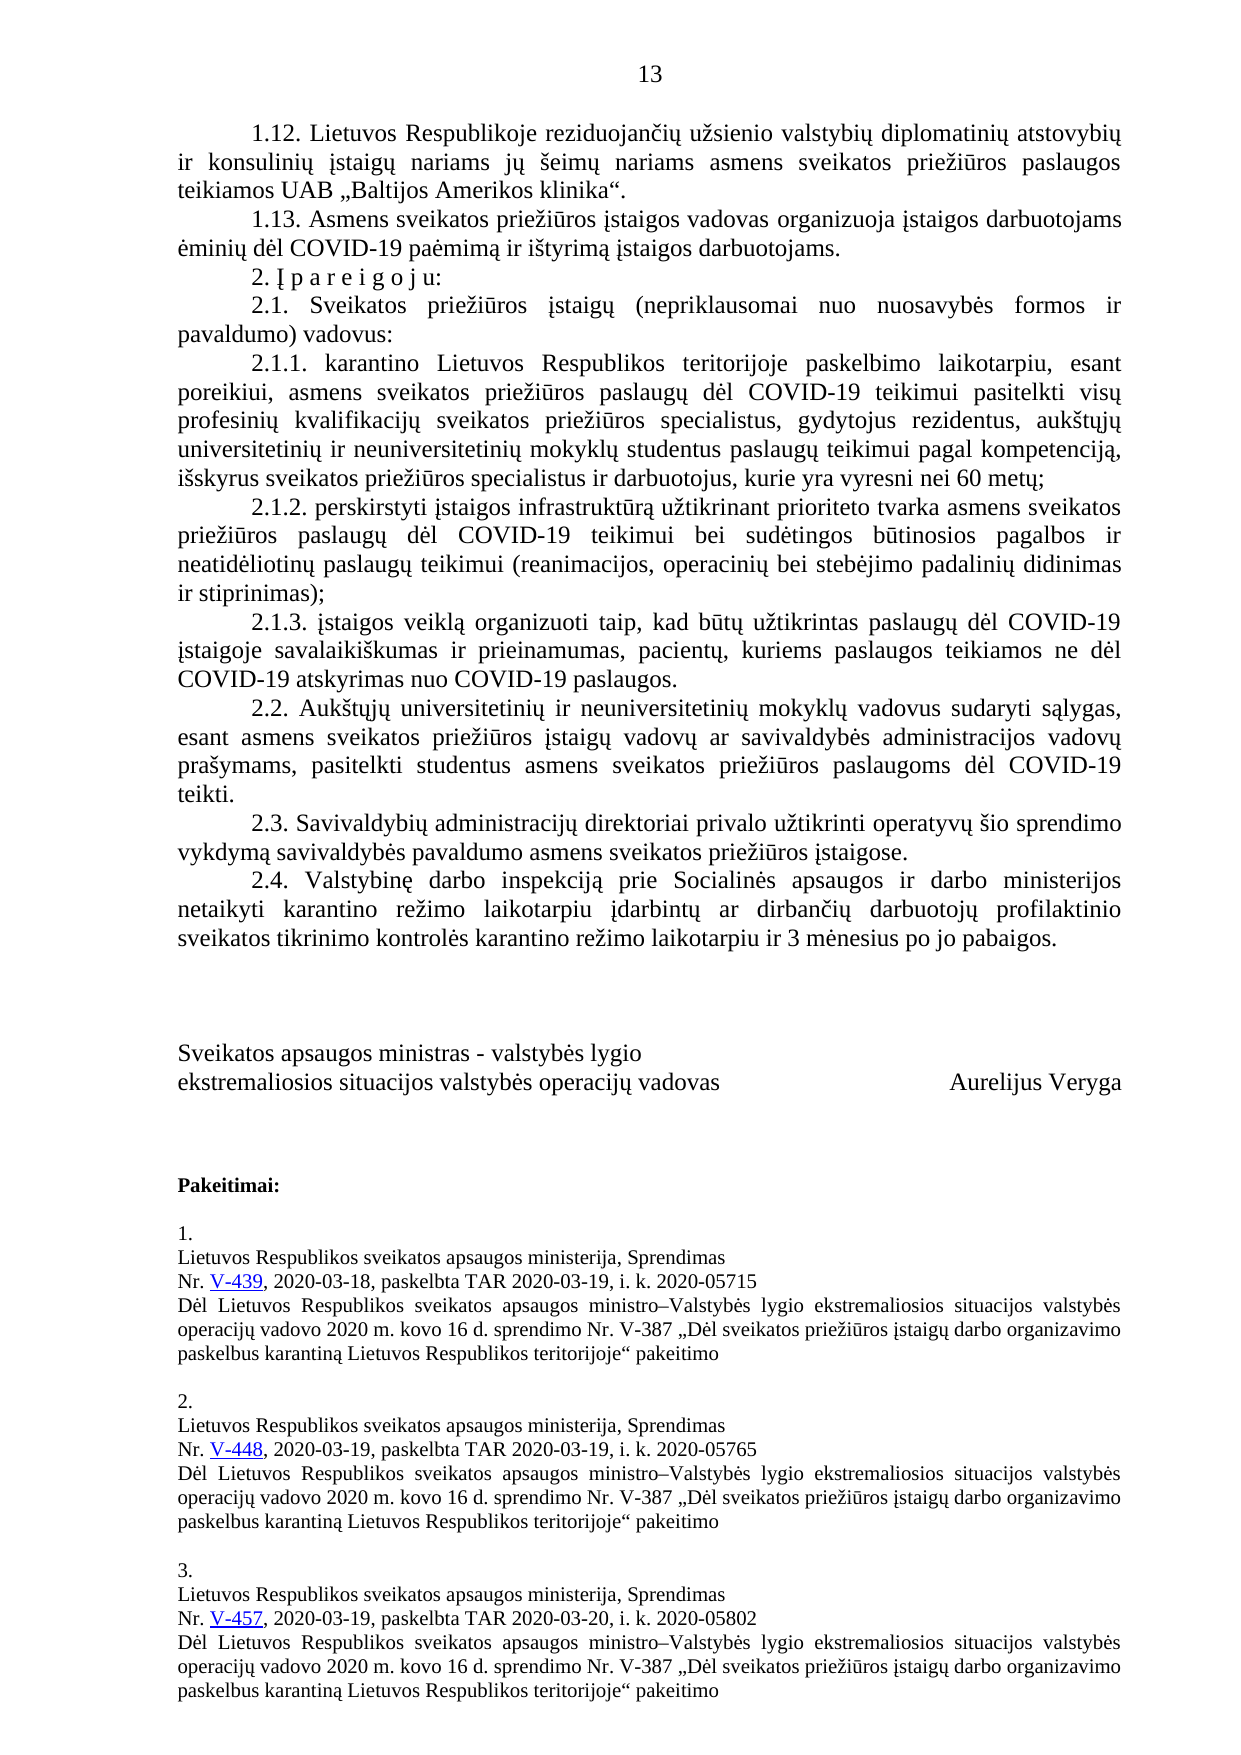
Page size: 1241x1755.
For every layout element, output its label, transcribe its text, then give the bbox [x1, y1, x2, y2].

text 1.13. Asmens sveikatos priežiūros įstaigos vadovas organizuoja įstaigos darbuotojams ėminių dėl COVID-19 paėmimą ir ištyrimą įstaigos darbuotojams. [177, 204, 1122, 262]
text 3. [177, 1557, 1122, 1582]
text 1.12. Lietuvos Respublikoje reziduojančių užsienio valstybių diplomatinių atstovybių ir konsulinių įstaigų nariams jų šeimų nariams asmens sveikatos priežiūros paslaugos teikiamos UAB „Baltijos Amerikos klinika“. [177, 118, 1122, 204]
text Nr. V-439, 2020-03-18, paskelbta TAR 2020-03-19, i. k. 2020-05715 [177, 1269, 1122, 1293]
text Lietuvos Respublikos sveikatos apsaugos ministerija, Sprendimas [177, 1582, 1122, 1606]
text 2. [177, 1389, 1122, 1413]
text 2. Į p a r e i g o j u: [177, 262, 1122, 291]
text Nr. V-457, 2020-03-19, paskelbta TAR 2020-03-20, i. k. 2020-05802 [177, 1606, 1122, 1630]
text 2.4. Valstybinę darbo inspekciją prie Socialinės apsaugos ir darbo ministerijos netaikyti karantino režimo laikotarpiu įdarbintų ar dirbančių darbuotojų profilaktinio sveikatos tikrinimo kontrolės karantino režimo laikotarpiu ir 3 mėnesius po jo pabaigos. [177, 866, 1122, 952]
text 2.3. Savivaldybių administracijų direktoriai privalo užtikrinti operatyvų šio sprendimo vykdymą savivaldybės pavaldumo asmens sveikatos priežiūros įstaigose. [177, 808, 1122, 866]
text ekstremaliosios situacijos valstybės operacijų vadovas Aurelijus Veryga [177, 1067, 1122, 1096]
text Dėl Lietuvos Respublikos sveikatos apsaugos ministro–Valstybės lygio ekstremaliosios situacijos valstybės operacijų vadovo 2020 m. kovo 16 d. sprendimo Nr. V-387 „Dėl sveikatos priežiūros įstaigų darbo organizavimo paskelbus karantiną Lietuvos Respublikos teritorijoje“ pakeitimo [177, 1293, 1122, 1365]
text Lietuvos Respublikos sveikatos apsaugos ministerija, Sprendimas [177, 1413, 1122, 1437]
text Nr. V-448, 2020-03-19, paskelbta TAR 2020-03-19, i. k. 2020-05765 [177, 1437, 1122, 1461]
text 1. [177, 1221, 1122, 1245]
text 2.2. Aukštųjų universitetinių ir neuniversitetinių mokyklų vadovus sudaryti sąlygas, esant asmens sveikatos priežiūros įstaigų vadovų ar savivaldybės administracijos vadovų prašymams, pasitelkti studentus asmens sveikatos priežiūros paslaugoms dėl COVID-19 teikti. [177, 693, 1122, 808]
text Sveikatos apsaugos ministras - valstybės lygio [177, 1038, 1122, 1067]
text 2.1.1. karantino Lietuvos Respublikos teritorijoje paskelbimo laikotarpiu, esant poreikiui, asmens sveikatos priežiūros paslaugų dėl COVID-19 teikimui pasitelkti visų profesinių kvalifikacijų sveikatos priežiūros specialistus, gydytojus rezidentus, aukštųjų universitetinių ir neuniversitetinių mokyklų studentus paslaugų teikimui pagal kompetenciją, išskyrus sveikatos priežiūros specialistus ir darbuotojus, kurie yra vyresni nei 60 metų; [177, 348, 1122, 492]
text Dėl Lietuvos Respublikos sveikatos apsaugos ministro–Valstybės lygio ekstremaliosios situacijos valstybės operacijų vadovo 2020 m. kovo 16 d. sprendimo Nr. V-387 „Dėl sveikatos priežiūros įstaigų darbo organizavimo paskelbus karantiną Lietuvos Respublikos teritorijoje“ pakeitimo [177, 1461, 1122, 1533]
text 2.1.3. įstaigos veiklą organizuoti taip, kad būtų užtikrintas paslaugų dėl COVID-19 įstaigoje savalaikiškumas ir prieinamumas, pacientų, kuriems paslaugos teikiamos ne dėl COVID-19 atskyrimas nuo COVID-19 paslaugos. [177, 607, 1122, 693]
text Lietuvos Respublikos sveikatos apsaugos ministerija, Sprendimas [177, 1245, 1122, 1269]
text 2.1.2. perskirstyti įstaigos infrastruktūrą užtikrinant prioriteto tvarka asmens sveikatos priežiūros paslaugų dėl COVID-19 teikimui bei sudėtingos būtinosios pagalbos ir neatidėliotinų paslaugų teikimui (reanimacijos, operacinių bei stebėjimo padalinių didinimas ir stiprinimas); [177, 492, 1122, 607]
text Pakeitimai: [177, 1172, 1122, 1197]
text 2.1. Sveikatos priežiūros įstaigų (nepriklausomai nuo nuosavybės formos ir pavaldumo) vadovus: [177, 291, 1122, 348]
text Dėl Lietuvos Respublikos sveikatos apsaugos ministro–Valstybės lygio ekstremaliosios situacijos valstybės operacijų vadovo 2020 m. kovo 16 d. sprendimo Nr. V-387 „Dėl sveikatos priežiūros įstaigų darbo organizavimo paskelbus karantiną Lietuvos Respublikos teritorijoje“ pakeitimo [177, 1630, 1122, 1702]
